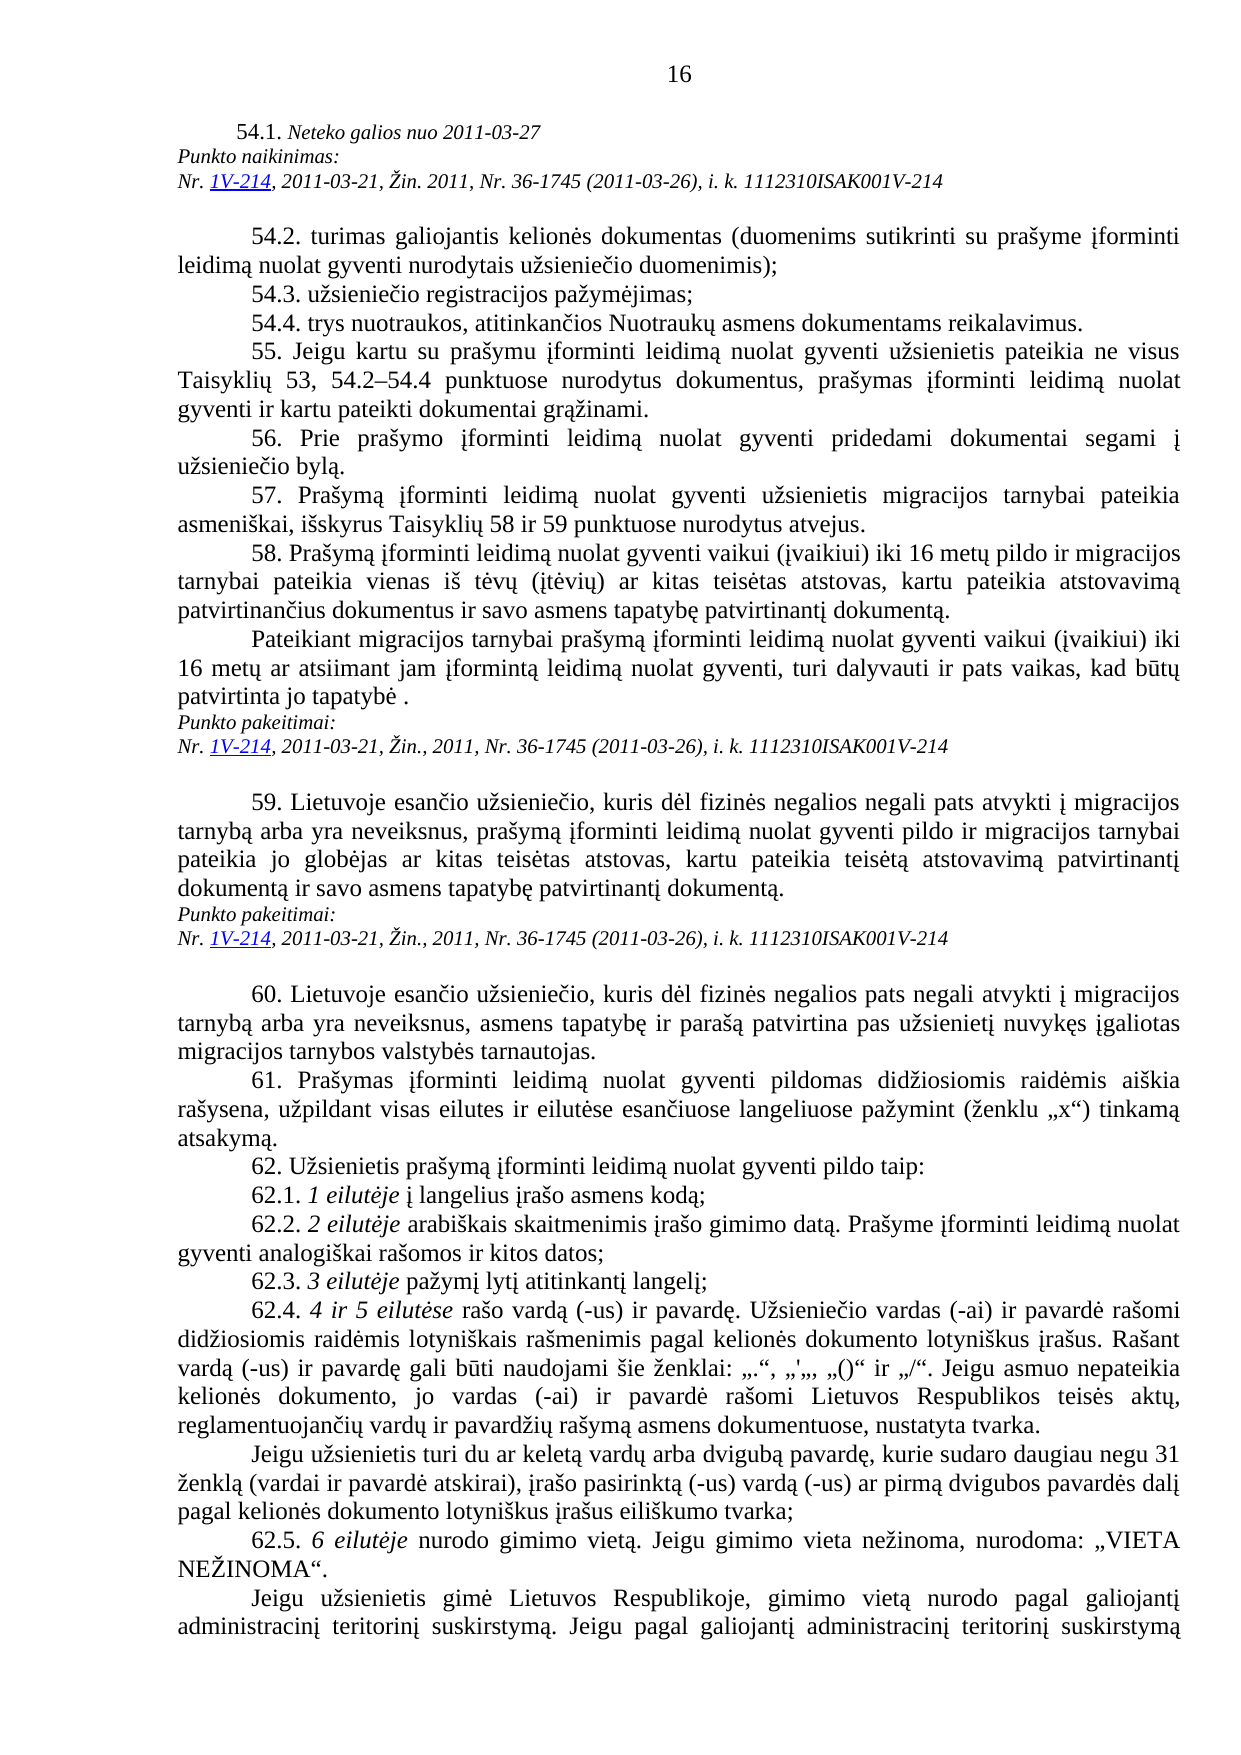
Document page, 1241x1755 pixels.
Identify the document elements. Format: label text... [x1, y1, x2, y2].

text Punkto naikinimas: [177, 144, 1181, 168]
text 62.4. 4 ir 5 eilutėse rašo vardą (-us) ir pavardę. Užsieniečio vardas (-ai) ir pavardė rašomi didžiosiomis raidėmis lotyniškais rašmenimis pagal kelionės dokumento lotyniškus įrašus. Rašant vardą (-us) ir pavardę gali būti naudojami šie ženklai: „.“, „'„, „()“ ir „/“. Jeigu asmuo nepateikia kelionės dokumento, jo vardas (-ai) ir pavardė rašomi Lietuvos Respublikos teisės aktų, reglamentuojančių vardų ir pavardžių rašymą asmens dokumentuose, nustatyta tvarka. [177, 1295, 1181, 1439]
text 54.3. užsieniečio registracijos pažymėjimas; [177, 279, 1181, 308]
text 62.2. 2 eilutėje arabiškais skaitmenimis įrašo gimimo datą. Prašyme įforminti leidimą nuolat gyventi analogiškai rašomos ir kitos datos; [177, 1209, 1181, 1266]
text 54.2. turimas galiojantis kelionės dokumentas (duomenims sutikrinti su prašyme įforminti leidimą nuolat gyventi nurodytais užsieniečio duomenimis); [177, 221, 1181, 279]
text 54.4. trys nuotraukos, atitinkančios Nuotraukų asmens dokumentams reikalavimus. [177, 308, 1181, 336]
text Pateikiant migracijos tarnybai prašymą įforminti leidimą nuolat gyventi vaikui (įvaikiui) iki 16 metų ar atsiimant jam įformintą leidimą nuolat gyventi, turi dalyvauti ir pats vaikas, kad būtų patvirtinta jo tapatybė . [177, 624, 1181, 710]
text Punkto pakeitimai: [177, 710, 1181, 734]
text Jeigu užsienietis turi du ar keletą vardų arba dvigubą pavardę, kurie sudaro daugiau negu 31 ženklą (vardai ir pavardė atskirai), įrašo pasirinktą (-us) vardą (-us) ar pirmą dvigubos pavardės dalį pagal kelionės dokumento lotyniškus įrašus eiliškumo tvarka; [177, 1439, 1181, 1525]
text 55. Jeigu kartu su prašymu įforminti leidimą nuolat gyventi užsienietis pateikia ne visus Taisyklių 53, 54.2–54.4 punktuose nurodytus dokumentus, prašymas įforminti leidimą nuolat gyventi ir kartu pateikti dokumentai grąžinami. [177, 336, 1181, 423]
text 57. Prašymą įforminti leidimą nuolat gyventi užsienietis migracijos tarnybai pateikia asmeniškai, išskyrus Taisyklių 58 ir 59 punktuose nurodytus atvejus. [177, 480, 1181, 538]
text 62.1. 1 eilutėje į langelius įrašo asmens kodą; [177, 1180, 1181, 1209]
text Punkto pakeitimai: [177, 902, 1181, 926]
text 62. Užsienietis prašymą įforminti leidimą nuolat gyventi pildo taip: [177, 1151, 1181, 1180]
text 62.3. 3 eilutėje pažymį lytį atitinkantį langelį; [177, 1266, 1181, 1295]
text Nr. 1V-214, 2011-03-21, Žin. 2011, Nr. 36-1745 (2011-03-26), i. k. 1112310ISAK001V-214 [177, 168, 1181, 193]
text 61. Prašymas įforminti leidimą nuolat gyventi pildomas didžiosiomis raidėmis aiškia rašysena, užpildant visas eilutes ir eilutėse esančiuose langeliuose pažymint (ženklu „x“) tinkamą atsakymą. [177, 1065, 1181, 1151]
text 62.5. 6 eilutėje nurodo gimimo vietą. Jeigu gimimo vieta nežinoma, nurodoma: „VIETA NEŽINOMA“. [177, 1525, 1181, 1583]
text 54.1. Neteko galios nuo 2011-03-27 [177, 118, 1181, 144]
text Nr. 1V-214, 2011-03-21, Žin., 2011, Nr. 36-1745 (2011-03-26), i. k. 1112310ISAK001V-214 [177, 926, 1181, 950]
text 59. Lietuvoje esančio užsieniečio, kuris dėl fizinės negalios negali pats atvykti į migracijos tarnybą arba yra neveiksnus, prašymą įforminti leidimą nuolat gyventi pildo ir migracijos tarnybai pateikia jo globėjas ar kitas teisėtas atstovas, kartu pateikia teisėtą atstovavimą patvirtinantį dokumentą ir savo asmens tapatybę patvirtinantį dokumentą. [177, 787, 1181, 902]
text 58. Prašymą įforminti leidimą nuolat gyventi vaikui (įvaikiui) iki 16 metų pildo ir migracijos tarnybai pateikia vienas iš tėvų (įtėvių) ar kitas teisėtas atstovas, kartu pateikia atstovavimą patvirtinančius dokumentus ir savo asmens tapatybę patvirtinantį dokumentą. [177, 538, 1181, 624]
text Nr. 1V-214, 2011-03-21, Žin., 2011, Nr. 36-1745 (2011-03-26), i. k. 1112310ISAK001V-214 [177, 734, 1181, 758]
text 56. Prie prašymo įforminti leidimą nuolat gyventi pridedami dokumentai segami į užsieniečio bylą. [177, 423, 1181, 480]
text Jeigu užsienietis gimė Lietuvos Respublikoje, gimimo vietą nurodo pagal galiojantį administracinį teritorinį suskirstymą. Jeigu pagal galiojantį administracinį teritorinį suskirstymą [177, 1583, 1181, 1640]
text 60. Lietuvoje esančio užsieniečio, kuris dėl fizinės negalios pats negali atvykti į migracijos tarnybą arba yra neveiksnus, asmens tapatybę ir parašą patvirtina pas užsienietį nuvykęs įgaliotas migracijos tarnybos valstybės tarnautojas. [177, 979, 1181, 1065]
